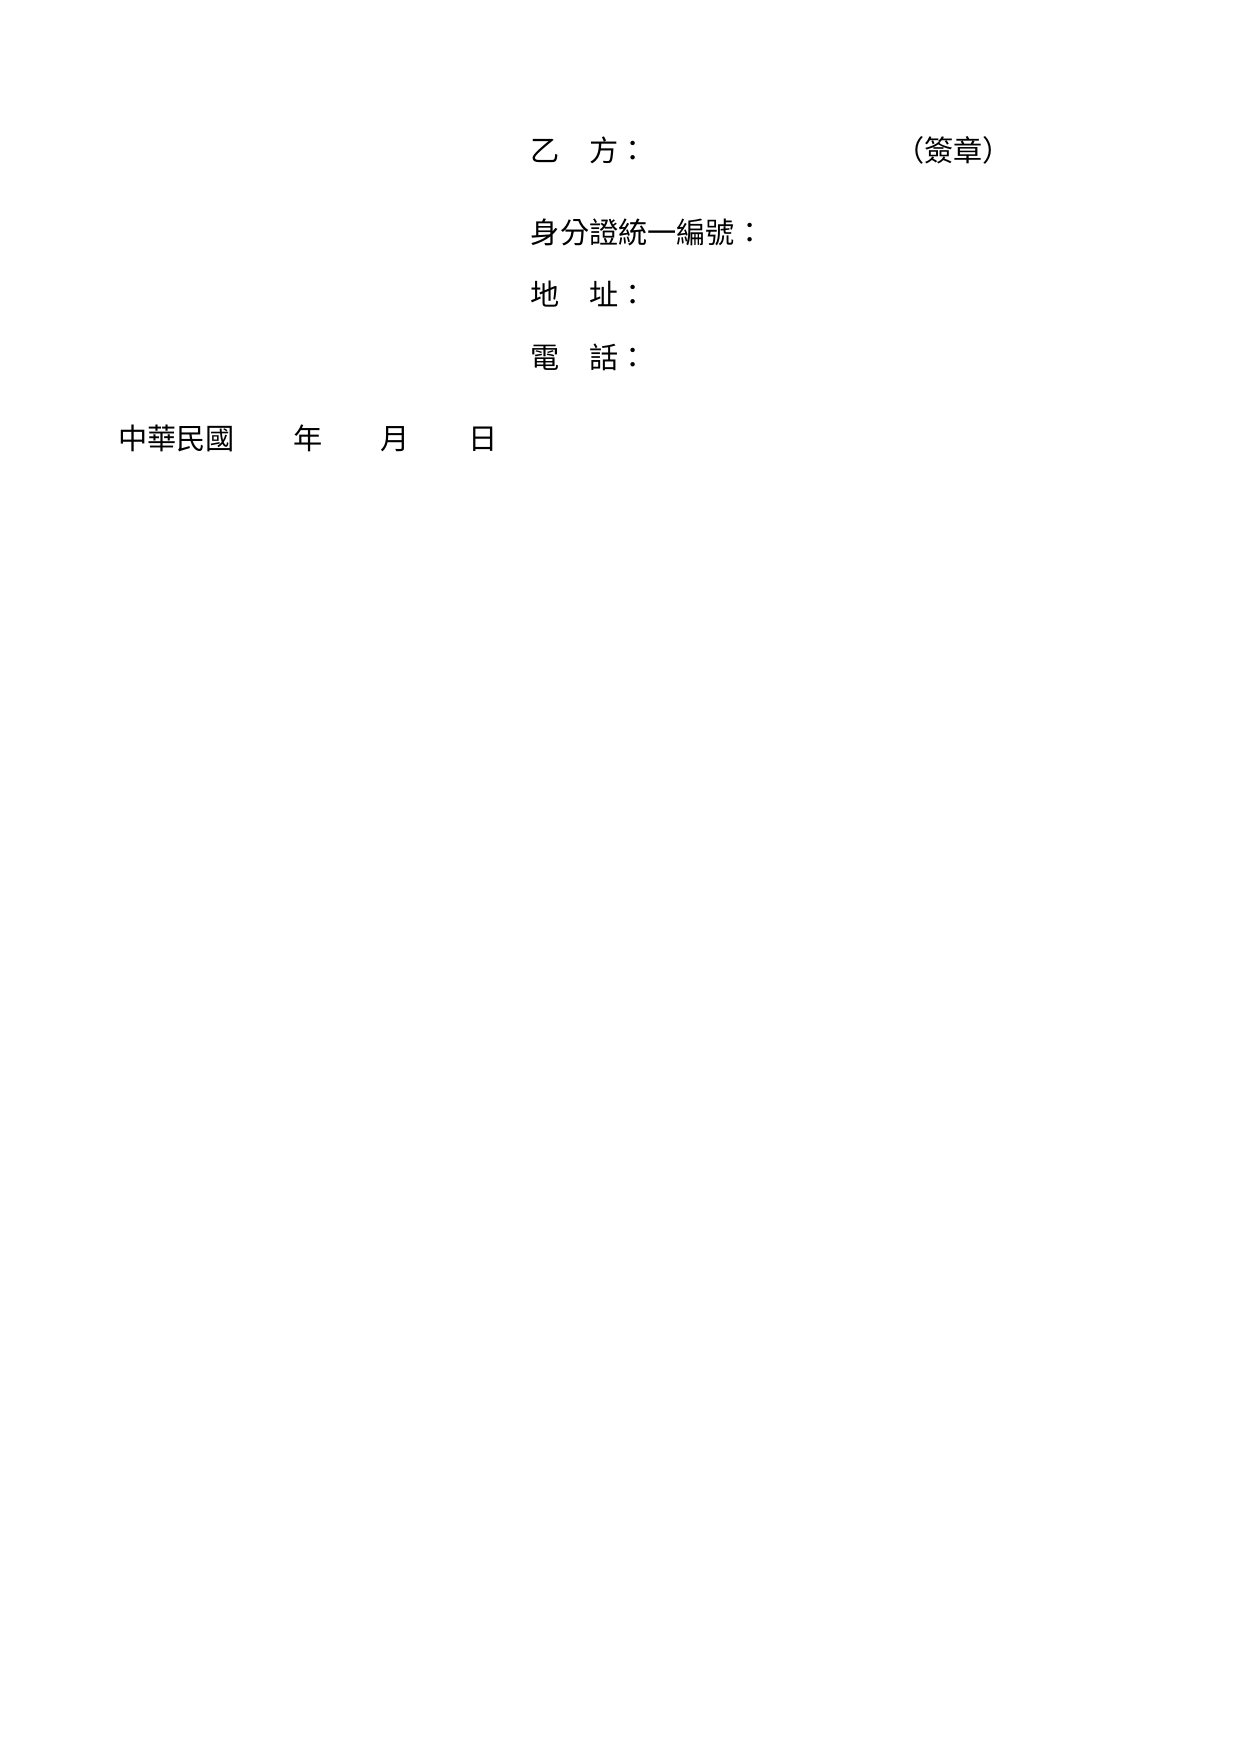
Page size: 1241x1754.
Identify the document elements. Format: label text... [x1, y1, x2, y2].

text 中華民國 年 月 日 [118, 395, 1122, 457]
text 電 話： [531, 314, 1122, 376]
text 身分證統一編號： [531, 189, 1122, 251]
text 乙 方： （簽章） [531, 107, 1122, 170]
text 地 址： [531, 251, 1122, 314]
